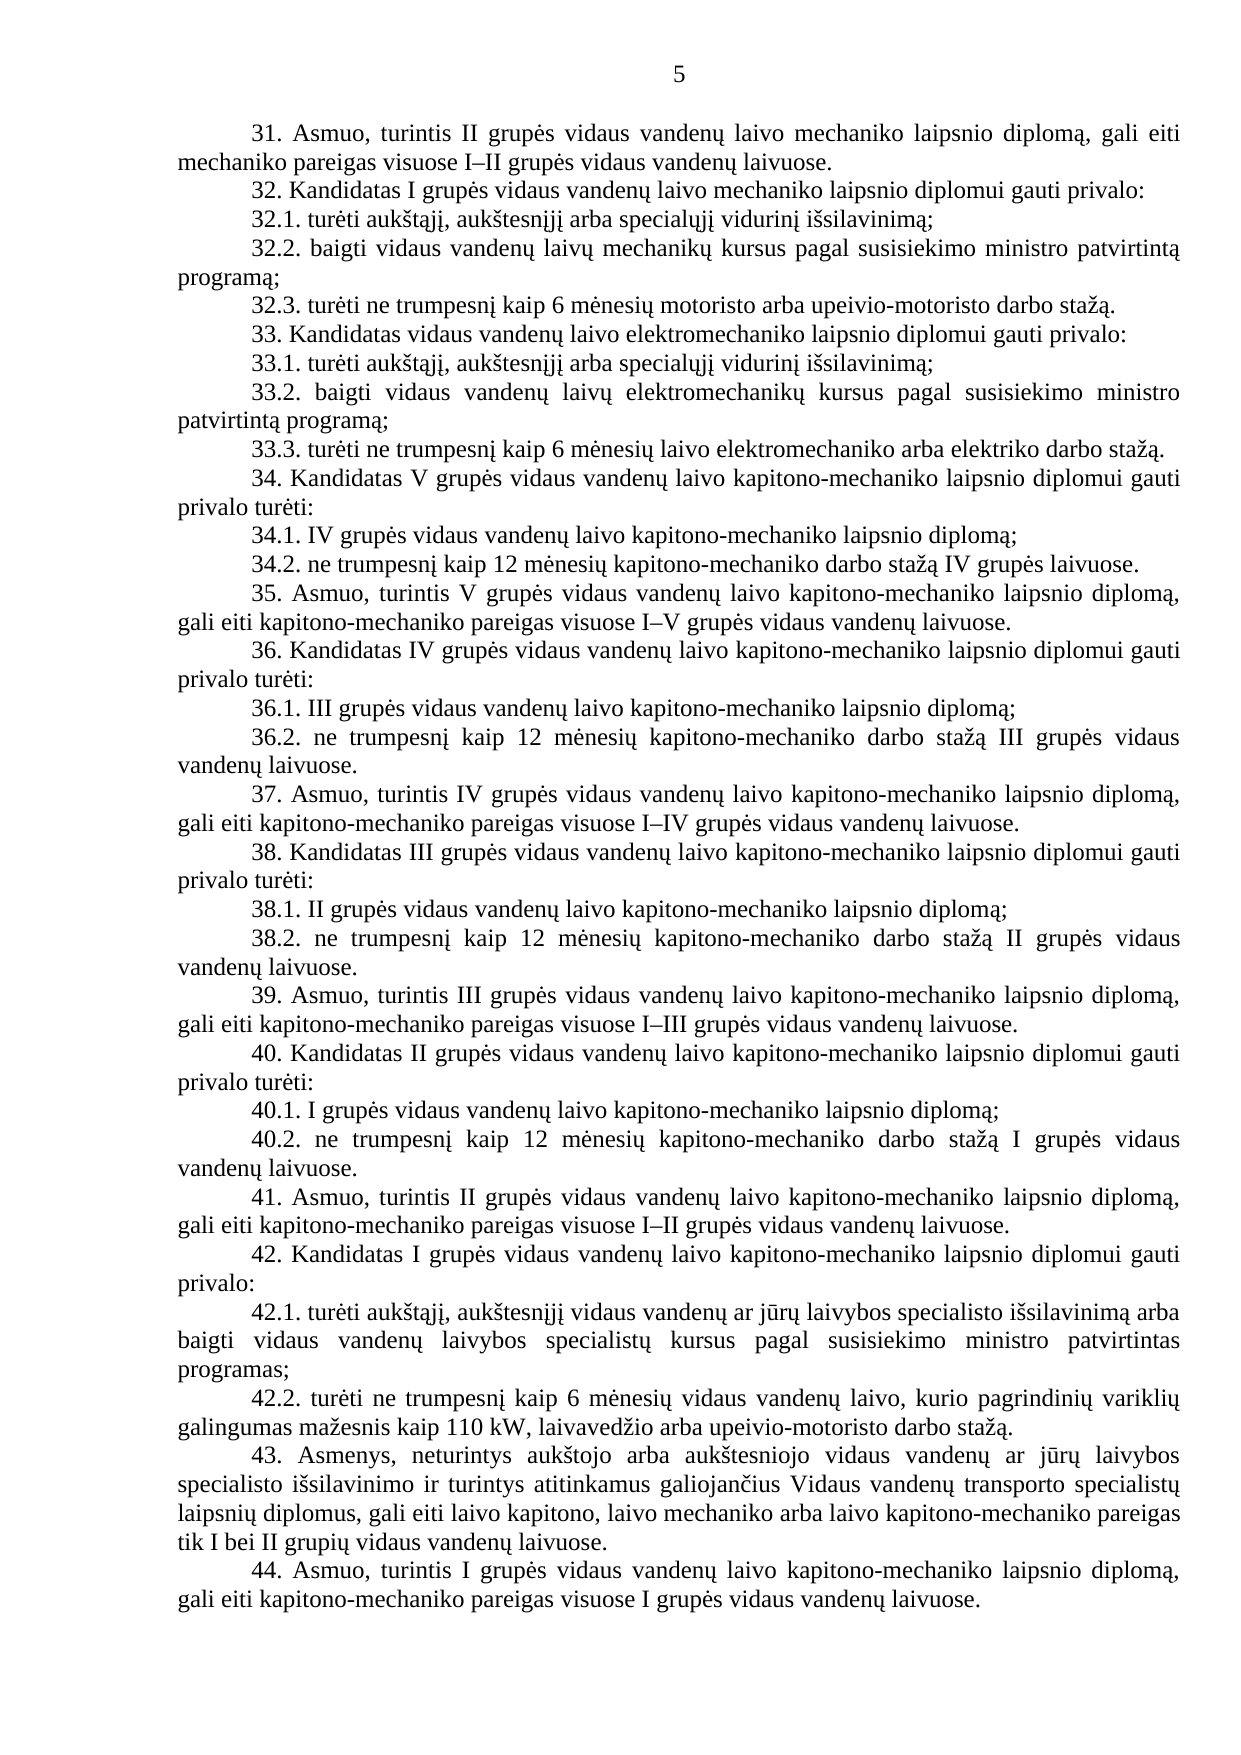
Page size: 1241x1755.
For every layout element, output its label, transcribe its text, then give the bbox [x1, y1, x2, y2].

text 33. Kandidatas vidaus vandenų laivo elektromechaniko laipsnio diplomui gauti privalo: [177, 319, 1181, 348]
text 40.2. ne trumpesnį kaip 12 mėnesių kapitono-mechaniko darbo stažą I grupės vidaus vandenų laivuose. [177, 1124, 1181, 1182]
text 42.1. turėti aukštąjį, aukštesnįjį vidaus vandenų ar jūrų laivybos specialisto išsilavinimą arba baigti vidaus vandenų laivybos specialistų kursus pagal susisiekimo ministro patvirtintas programas; [177, 1297, 1181, 1383]
text 32.3. turėti ne trumpesnį kaip 6 mėnesių motoristo arba upeivio-motoristo darbo stažą. [177, 291, 1181, 319]
text 32.2. baigti vidaus vandenų laivų mechanikų kursus pagal susisiekimo ministro patvirtintą programą; [177, 233, 1181, 291]
text 36. Kandidatas IV grupės vidaus vandenų laivo kapitono-mechaniko laipsnio diplomui gauti privalo turėti: [177, 636, 1181, 693]
text 36.1. III grupės vidaus vandenų laivo kapitono-mechaniko laipsnio diplomą; [177, 693, 1181, 722]
text 36.2. ne trumpesnį kaip 12 mėnesių kapitono-mechaniko darbo stažą III grupės vidaus vandenų laivuose. [177, 722, 1181, 779]
text 43. Asmenys, neturintys aukštojo arba aukštesniojo vidaus vandenų ar jūrų laivybos specialisto išsilavinimo ir turintys atitinkamus galiojančius Vidaus vandenų transporto specialistų laipsnių diplomus, gali eiti laivo kapitono, laivo mechaniko arba laivo kapitono-mechaniko pareigas tik I bei II grupių vidaus vandenų laivuose. [177, 1441, 1181, 1556]
text 37. Asmuo, turintis IV grupės vidaus vandenų laivo kapitono-mechaniko laipsnio diplomą, gali eiti kapitono-mechaniko pareigas visuose I–IV grupės vidaus vandenų laivuose. [177, 779, 1181, 837]
text 33.1. turėti aukštąjį, aukštesnįjį arba specialųjį vidurinį išsilavinimą; [177, 348, 1181, 377]
text 33.2. baigti vidaus vandenų laivų elektromechanikų kursus pagal susisiekimo ministro patvirtintą programą; [177, 377, 1181, 434]
text 39. Asmuo, turintis III grupės vidaus vandenų laivo kapitono-mechaniko laipsnio diplomą, gali eiti kapitono-mechaniko pareigas visuose I–III grupės vidaus vandenų laivuose. [177, 981, 1181, 1038]
text 32. Kandidatas I grupės vidaus vandenų laivo mechaniko laipsnio diplomui gauti privalo: [177, 176, 1181, 204]
text 34.1. IV grupės vidaus vandenų laivo kapitono-mechaniko laipsnio diplomą; [177, 521, 1181, 549]
text 38. Kandidatas III grupės vidaus vandenų laivo kapitono-mechaniko laipsnio diplomui gauti privalo turėti: [177, 837, 1181, 894]
text 42. Kandidatas I grupės vidaus vandenų laivo kapitono-mechaniko laipsnio diplomui gauti privalo: [177, 1239, 1181, 1297]
text 40.1. I grupės vidaus vandenų laivo kapitono-mechaniko laipsnio diplomą; [177, 1096, 1181, 1124]
text 34. Kandidatas V grupės vidaus vandenų laivo kapitono-mechaniko laipsnio diplomui gauti privalo turėti: [177, 463, 1181, 521]
text 44. Asmuo, turintis I grupės vidaus vandenų laivo kapitono-mechaniko laipsnio diplomą, gali eiti kapitono-mechaniko pareigas visuose I grupės vidaus vandenų laivuose. [177, 1556, 1181, 1613]
text 31. Asmuo, turintis II grupės vidaus vandenų laivo mechaniko laipsnio diplomą, gali eiti mechaniko pareigas visuose I–II grupės vidaus vandenų laivuose. [177, 118, 1181, 176]
text 33.3. turėti ne trumpesnį kaip 6 mėnesių laivo elektromechaniko arba elektriko darbo stažą. [177, 434, 1181, 463]
text 41. Asmuo, turintis II grupės vidaus vandenų laivo kapitono-mechaniko laipsnio diplomą, gali eiti kapitono-mechaniko pareigas visuose I–II grupės vidaus vandenų laivuose. [177, 1182, 1181, 1239]
text 34.2. ne trumpesnį kaip 12 mėnesių kapitono-mechaniko darbo stažą IV grupės laivuose. [177, 549, 1181, 578]
text 35. Asmuo, turintis V grupės vidaus vandenų laivo kapitono-mechaniko laipsnio diplomą, gali eiti kapitono-mechaniko pareigas visuose I–V grupės vidaus vandenų laivuose. [177, 578, 1181, 636]
text 42.2. turėti ne trumpesnį kaip 6 mėnesių vidaus vandenų laivo, kurio pagrindinių variklių galingumas mažesnis kaip 110 kW, laivavedžio arba upeivio-motoristo darbo stažą. [177, 1383, 1181, 1441]
text 38.1. II grupės vidaus vandenų laivo kapitono-mechaniko laipsnio diplomą; [177, 894, 1181, 923]
text 32.1. turėti aukštąjį, aukštesnįjį arba specialųjį vidurinį išsilavinimą; [177, 204, 1181, 233]
text 40. Kandidatas II grupės vidaus vandenų laivo kapitono-mechaniko laipsnio diplomui gauti privalo turėti: [177, 1038, 1181, 1096]
text 38.2. ne trumpesnį kaip 12 mėnesių kapitono-mechaniko darbo stažą II grupės vidaus vandenų laivuose. [177, 923, 1181, 981]
